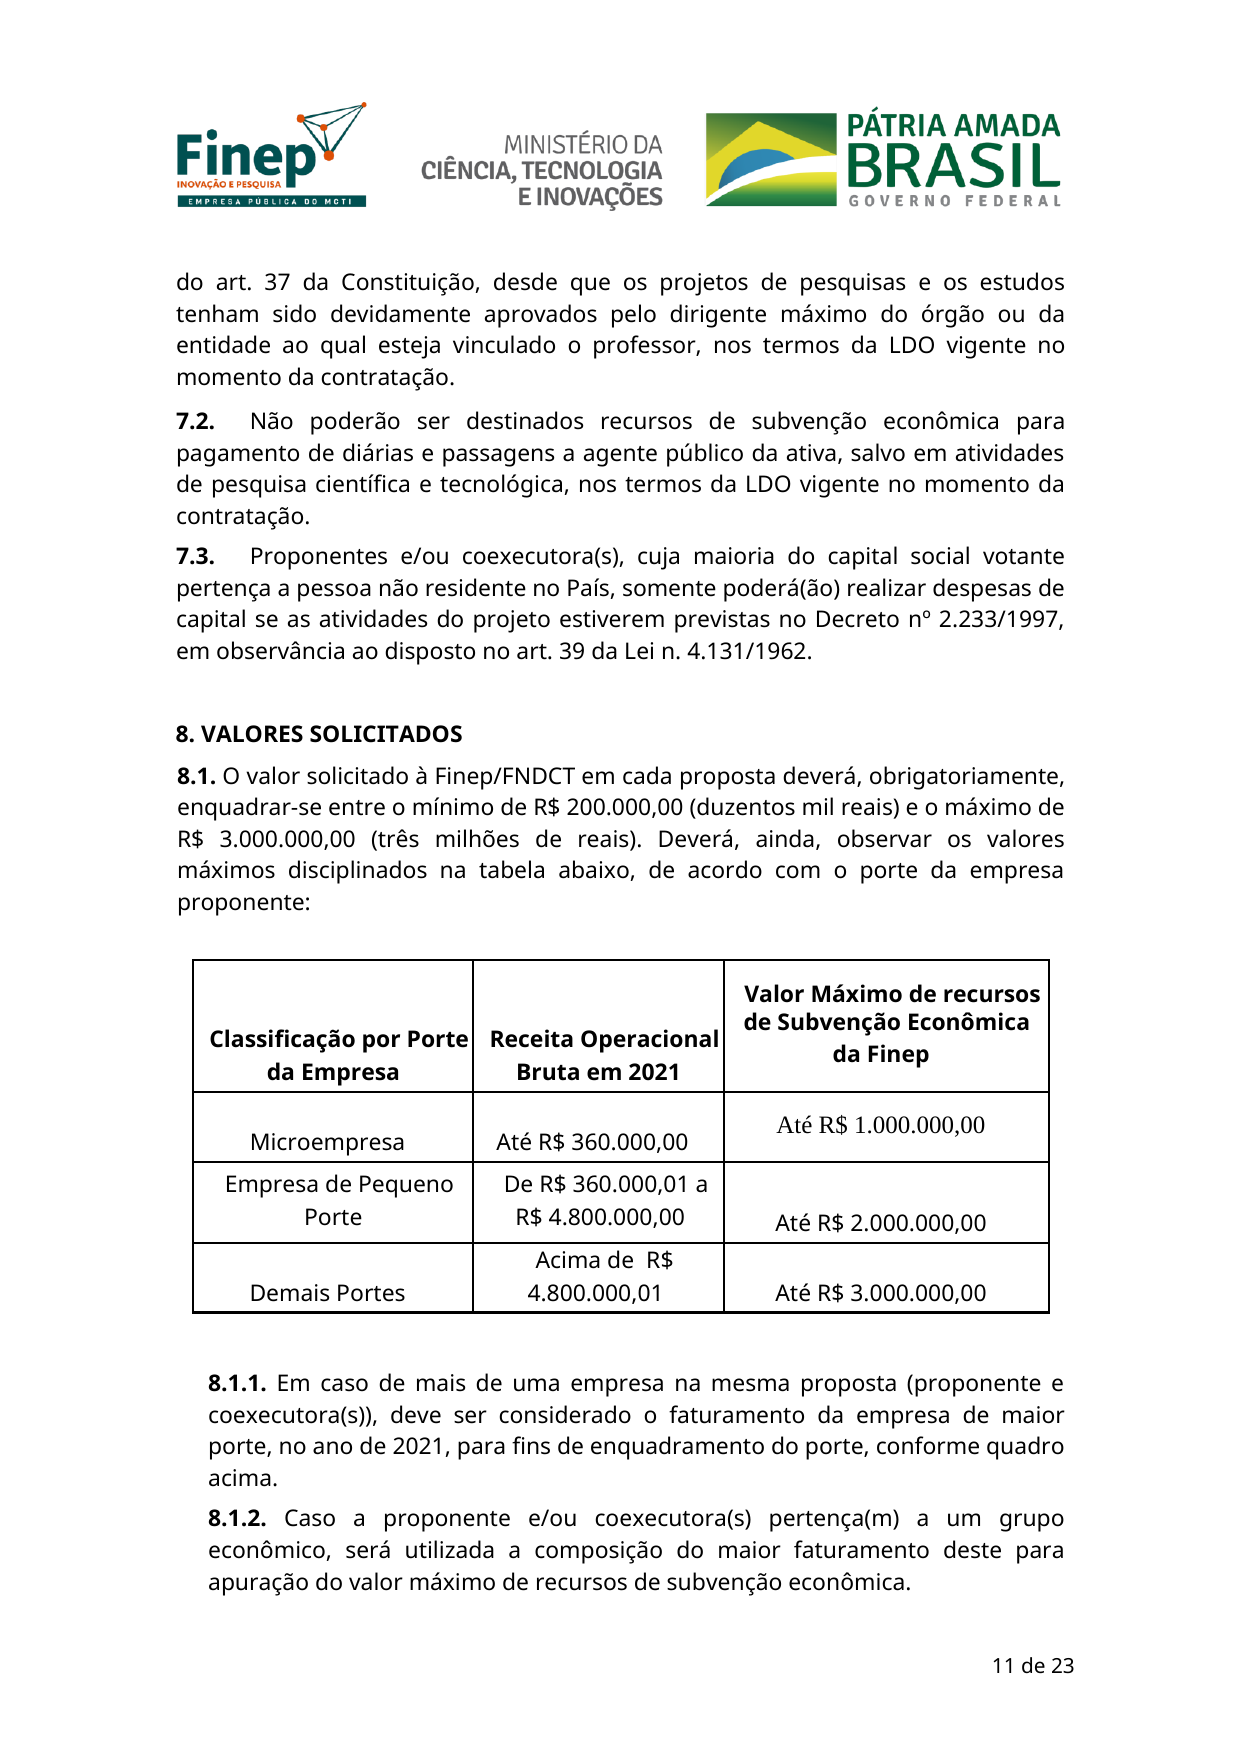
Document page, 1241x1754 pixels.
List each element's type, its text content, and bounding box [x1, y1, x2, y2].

list Não poderão ser destinados recursos de subvenção econômica para pagamento de diárias e passagens a agente público da ativa, salvo em atividades de pesquisa científica e tecnológica, nos termos da LDO vigente no momento da contratação. [176, 405, 1066, 531]
table_cell De R$ 360.000,01 a R$ 4.800.000,00 [474, 1163, 723, 1242]
table_cell Até R$ 3.000.000,00 [725, 1244, 1048, 1311]
table_cell Acima de R$ 4.800.000,01 [474, 1244, 723, 1311]
list Proponentes e/ou coexecutora(s), cuja maioria do capital social votante pertença a pessoa não residente no País, somente poderá(ão) realizar despesas de capital se as atividades do projeto estiverem previstas no Decreto nº 2.233/1997, em observância ao disposto no art. 39 da Lei n. 4.131/1962. [176, 540, 1066, 666]
table_cell Empresa de Pequeno Porte [194, 1163, 472, 1242]
table_header Receita Operacional Bruta em 2021 [474, 961, 723, 1091]
table_cell Até R$ 1.000.000,00 [725, 1093, 1048, 1161]
table_header Valor Máximo de recursos de Subvenção Econômica da Finep [725, 961, 1048, 1091]
subtitle 8. VALORES SOLICITADOS [175, 718, 1081, 749]
text 8.1.1. Em caso de mais de uma empresa na mesma proposta (proponente e coexecutora(s)), deve ser considerado o faturamento da empresa de maior porte, no ano de 2021, para fins de enquadramento do porte, conforme quadro acima. [208, 1367, 1066, 1493]
table_cell Microempresa [194, 1093, 472, 1161]
list do art. 37 da Constituição, desde que os projetos de pesquisas e os estudos tenham sido devidamente aprovados pelo dirigente máximo do órgão ou da entidade ao qual esteja vinculado o professor, nos termos da LDO vigente no momento da contratação. [151, 266, 1066, 392]
table_cell Demais Portes [194, 1244, 472, 1311]
table_header Classificação por Porte da Empresa [194, 961, 472, 1091]
text 8.1.2. Caso a proponente e/ou coexecutora(s) pertença(m) a um grupo econômico, será utilizada a composição do maior faturamento deste para apuração do valor máximo de recursos de subvenção econômica. [208, 1502, 1066, 1597]
text 8.1. O valor solicitado à Finep/FNDCT em cada proposta deverá, obrigatoriamente, enquadrar-se entre o mínimo de R$ 200.000,00 (duzentos mil reais) e o máximo de R$ 3.000.000,00 (três milhões de reais). Deverá, ainda, observar os valores máximos disciplinados na tabela abaixo, de acordo com o porte da empresa proponente: [177, 759, 1066, 917]
table_cell Até R$ 2.000.000,00 [725, 1163, 1048, 1242]
table_cell Até R$ 360.000,00 [474, 1093, 723, 1161]
